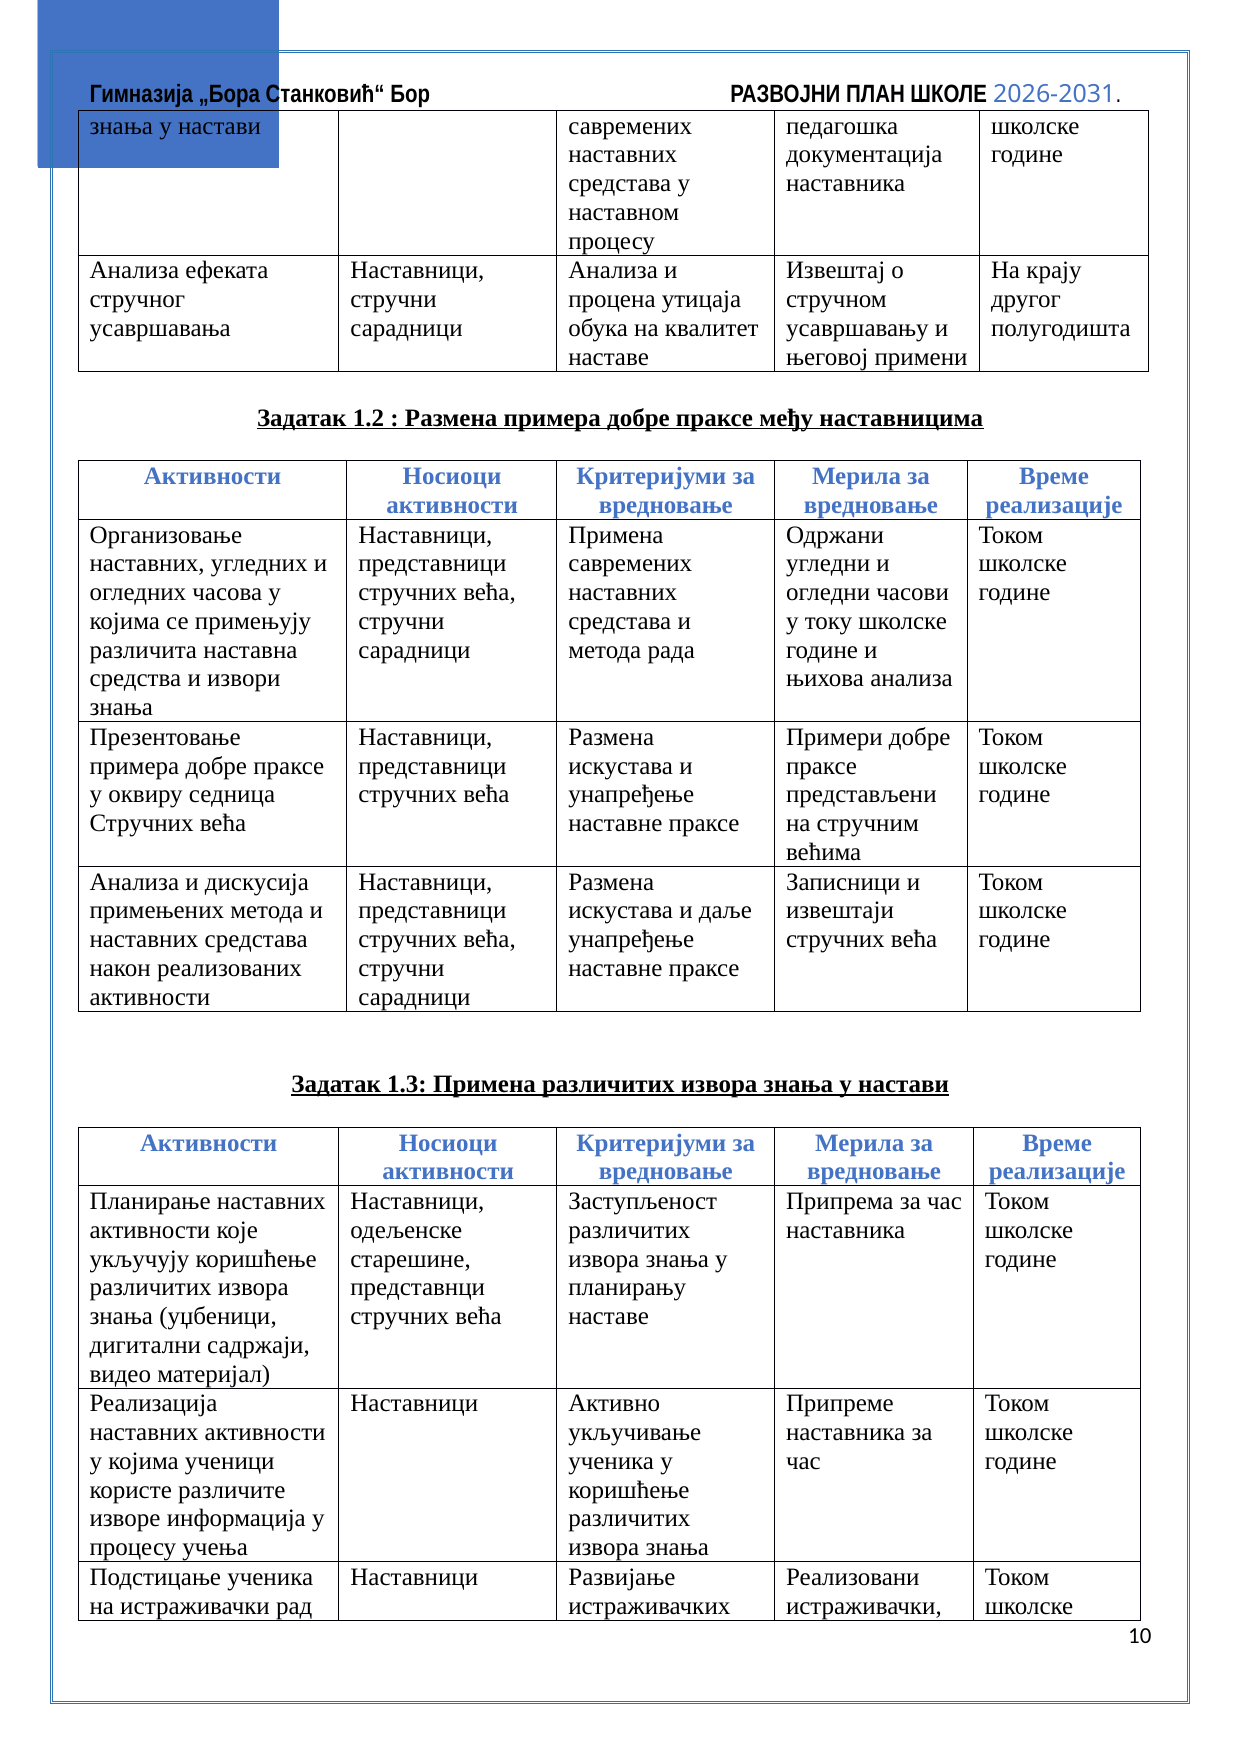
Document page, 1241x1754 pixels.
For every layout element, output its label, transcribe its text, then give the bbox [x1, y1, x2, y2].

table_cell Током школске [974, 1562, 1140, 1619]
table_cell педагошка документација наставника [775, 111, 979, 254]
table_cell знања у настави [79, 111, 338, 254]
table_cell Током школске године [968, 867, 1140, 1011]
table_header Мерила за вредновање [775, 461, 967, 519]
table_header Критеријуми за вредновање [557, 461, 774, 519]
table_cell Анализа и дискусија примењених метода и наставних средстава након реализованих активности [79, 867, 346, 1011]
text Задатак 1.3: Примена различитих извора знања у настави [89, 1069, 1151, 1098]
table_cell Планирање наставних активности које укључују коришћење различитих извора знања (уџбеници, дигитални садржаји, видео материјал) [79, 1186, 338, 1387]
table_cell Током школске године [974, 1389, 1140, 1561]
table_cell Примери добре праксе представљени на стручним већима [775, 722, 967, 866]
table_header Време реализације [968, 461, 1140, 519]
table_cell Наставници, представници стручних већа, стручни сарадници [347, 867, 556, 1011]
table_cell Реализација наставних активности у којима ученици користе различите изворе информација у процесу учења [79, 1389, 338, 1561]
table_header Мерила за вредновање [775, 1128, 973, 1185]
table_header Носиоци активности [339, 1128, 556, 1185]
table_cell Одржани угледни и огледни часови у току школске године и њихова анализа [775, 520, 967, 721]
table_cell Активно укључивање ученика у коришћење различитих извора знања [557, 1389, 774, 1561]
text Задатак 1.2 : Размена примера добре праксе међу наставницима [89, 403, 1151, 431]
table_cell На крају другог полугодишта [980, 256, 1148, 371]
table_header Критеријуми за вредновање [557, 1128, 774, 1185]
table_cell Током школске године [968, 722, 1140, 866]
table_cell Извештај о стручном усавршавању и његовој примени [775, 256, 979, 371]
table_cell Анализа ефеката стручног усавршавања [79, 256, 338, 371]
table_cell Наставници [339, 1562, 556, 1619]
table_cell Организовање наставних, угледних и огледних часова у којима се примењују различита наставна средства и извори знања [79, 520, 346, 721]
table_cell Припреме наставника за час [775, 1389, 973, 1561]
table_cell Размена искустава и унапређење наставне праксе [557, 722, 774, 866]
table_cell Припрема за час наставника [775, 1186, 973, 1387]
table_cell Наставници, представници стручних већа [347, 722, 556, 866]
table_cell Наставници, представници стручних већа, стручни сарадници [347, 520, 556, 721]
table_cell Примена савремених наставних средстава и метода рада [557, 520, 774, 721]
table_cell Наставници, стручни сарадници [339, 256, 556, 371]
table_cell савремених наставних средстава у наставном процесу [557, 111, 774, 254]
table_cell Развијање истраживачких [557, 1562, 774, 1619]
table_header Време реализације [974, 1128, 1140, 1185]
table_cell Током школске године [968, 520, 1140, 721]
table_cell Наставници, одељенске старешине, представнци стручних већа [339, 1186, 556, 1387]
table_cell Заступљеност различитих извора знања у планирању наставе [557, 1186, 774, 1387]
table_header Активности [79, 1128, 338, 1185]
table_cell [339, 111, 556, 254]
table_cell школске године [980, 111, 1148, 254]
table_cell Записници и извештаји стручних већа [775, 867, 967, 1011]
table_header Носиоци активности [347, 461, 556, 519]
table_cell Анализа и процена утицаја обука на квалитет наставе [557, 256, 774, 371]
table_cell Током школске године [974, 1186, 1140, 1387]
table_cell Подстицање ученика на истраживачки рад [79, 1562, 338, 1619]
table_cell Презентовање примера добре праксе у оквиру седница Стручних већа [79, 722, 346, 866]
table_cell Наставници [339, 1389, 556, 1561]
table_cell Размена искустава и даље унапређење наставне праксе [557, 867, 774, 1011]
table_cell Реализовани истраживачки, [775, 1562, 973, 1619]
table_header Активности [79, 461, 346, 519]
